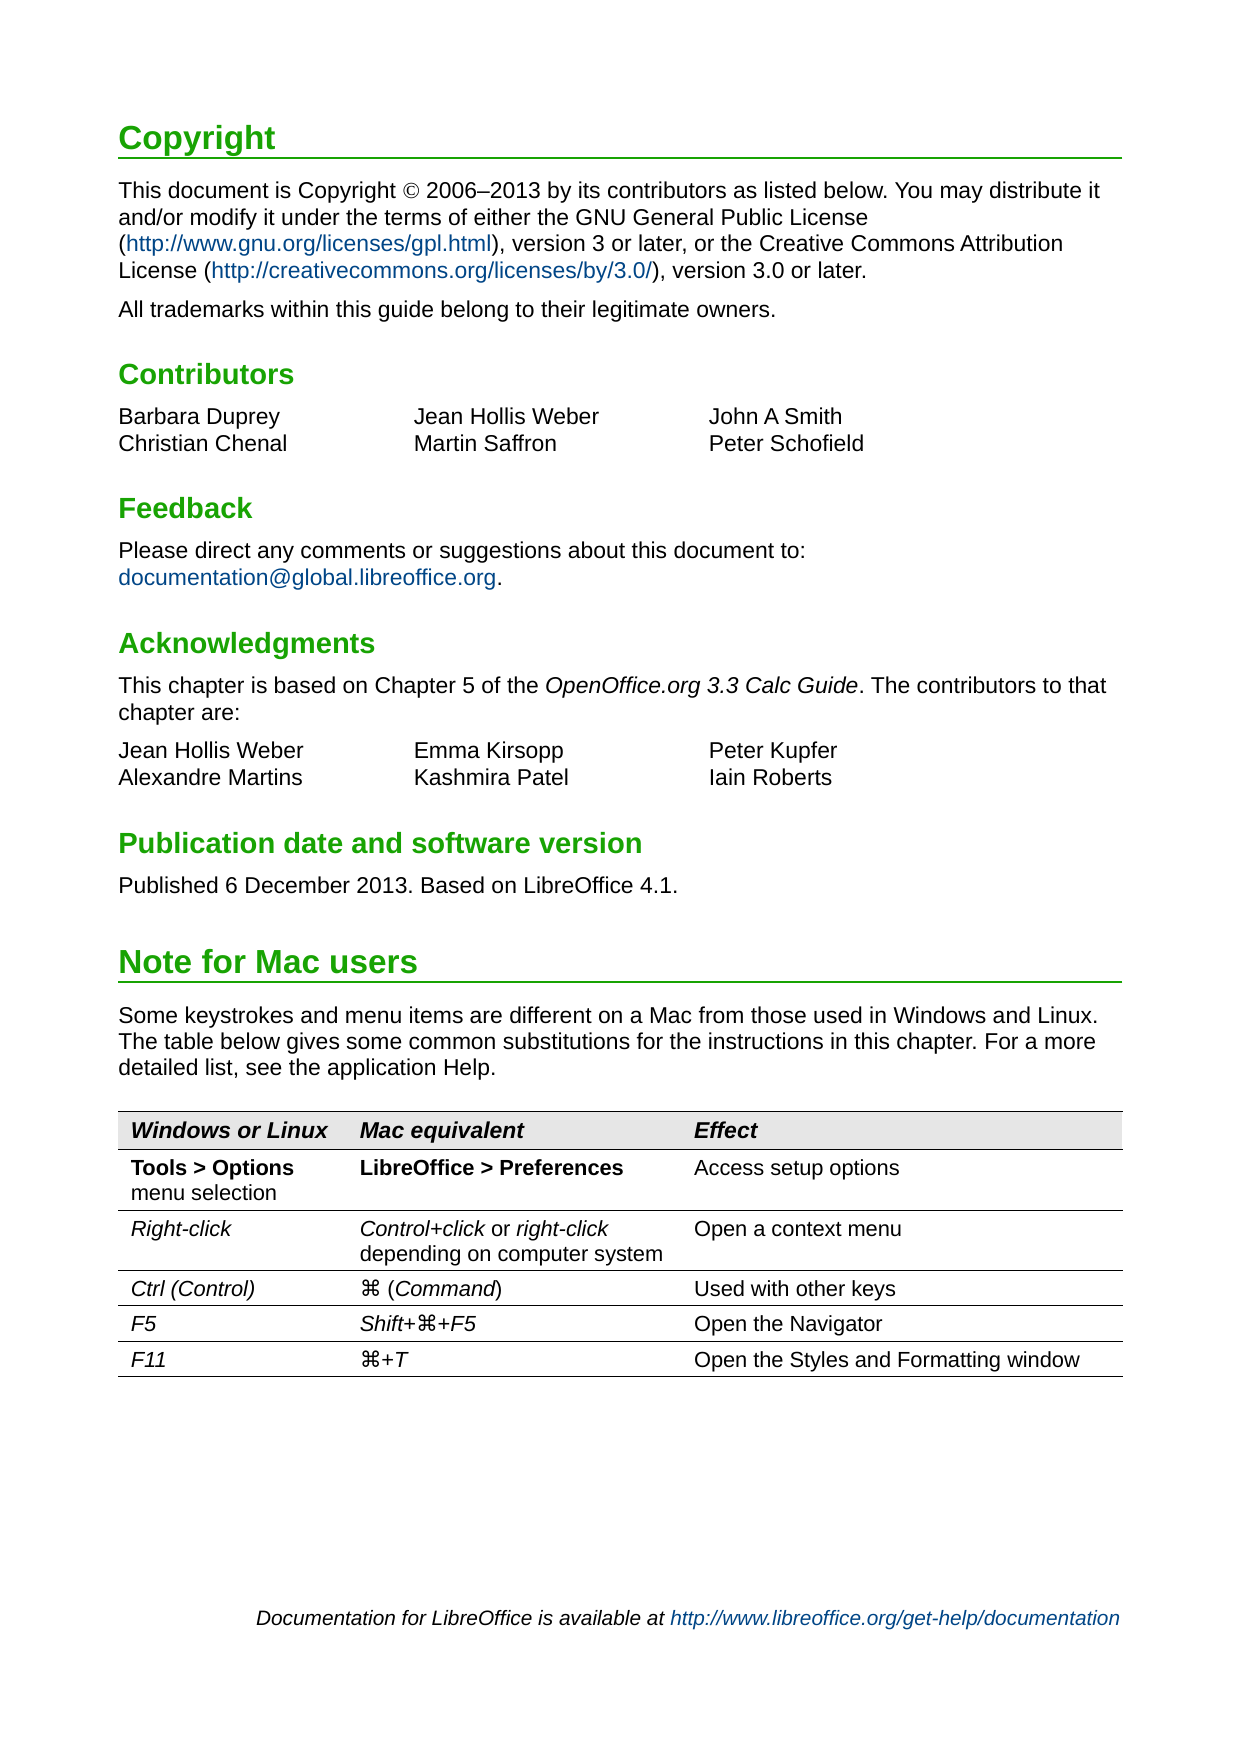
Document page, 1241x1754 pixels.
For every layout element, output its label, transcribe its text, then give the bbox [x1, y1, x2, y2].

subtitle Note for Mac users [118, 942, 1122, 981]
text Barbara Duprey Jean Hollis Weber John A Smith Christian Chenal Martin Saffron Peter Schofield [118, 403, 1122, 456]
table_cell Right-click [118, 1211, 347, 1270]
text Jean Hollis Weber Emma Kirsopp Peter Kupfer Alexandre Martins Kashmira Patel Iain Roberts [118, 737, 1122, 790]
table_header Windows or Linux [118, 1112, 347, 1149]
table_header Mac equivalent [347, 1112, 681, 1149]
text Please direct any comments or suggestions about this document to: documentation@global.libreoffice.org. [118, 537, 1122, 591]
table_header Effect [681, 1112, 1122, 1149]
table_cell LibreOffice > Preferences [347, 1150, 681, 1210]
table_cell Control+click or right-click depending on computer system [347, 1211, 681, 1270]
text This document is Copyright © 2006–2013 by its contributors as listed below. You may distribute it and/or modify it under the terms of either the GNU General Public License (http://www.gnu.org/licenses/gpl.html), version 3 or later, or the Creative Commons Attribution License (http://creativecommons.org/licenses/by/3.0/), version 3.0 or later. [118, 177, 1122, 283]
table_cell Access setup options [681, 1150, 1122, 1210]
table_cell Tools > Options menu selection [118, 1150, 347, 1210]
table_cell ⌘+T [347, 1342, 681, 1376]
table_cell F11 [118, 1342, 347, 1376]
table_cell Ctrl (Control) [118, 1271, 347, 1305]
table_cell Open a context menu [681, 1211, 1122, 1270]
subtitle Copyright [118, 118, 1122, 157]
text This chapter is based on Chapter 5 of the OpenOffice.org 3.3 Calc Guide. The contributors to that chapter are: [118, 672, 1122, 725]
text All trademarks within this guide belong to their legitimate owners. [118, 296, 1122, 322]
subtitle Acknowledgments [118, 626, 1122, 660]
table_cell ⌘ (Command) [347, 1271, 681, 1305]
subtitle Contributors [118, 357, 1122, 391]
subtitle Publication date and software version [118, 826, 1122, 859]
table_cell F5 [118, 1306, 347, 1341]
table_cell Used with other keys [681, 1271, 1122, 1305]
subtitle Feedback [118, 492, 1122, 525]
table_cell Shift+⌘+F5 [347, 1306, 681, 1341]
table_cell Open the Navigator [681, 1306, 1122, 1341]
table_cell Open the Styles and Formatting window [681, 1342, 1122, 1376]
text Published 6 December 2013. Based on LibreOffice 4.1. [118, 872, 1122, 898]
text Some keystrokes and menu items are different on a Mac from those used in Windows and Linux. The table below gives some common substitutions for the instructions in this chapter. For a more detailed list, see the application Help. [118, 1002, 1122, 1081]
